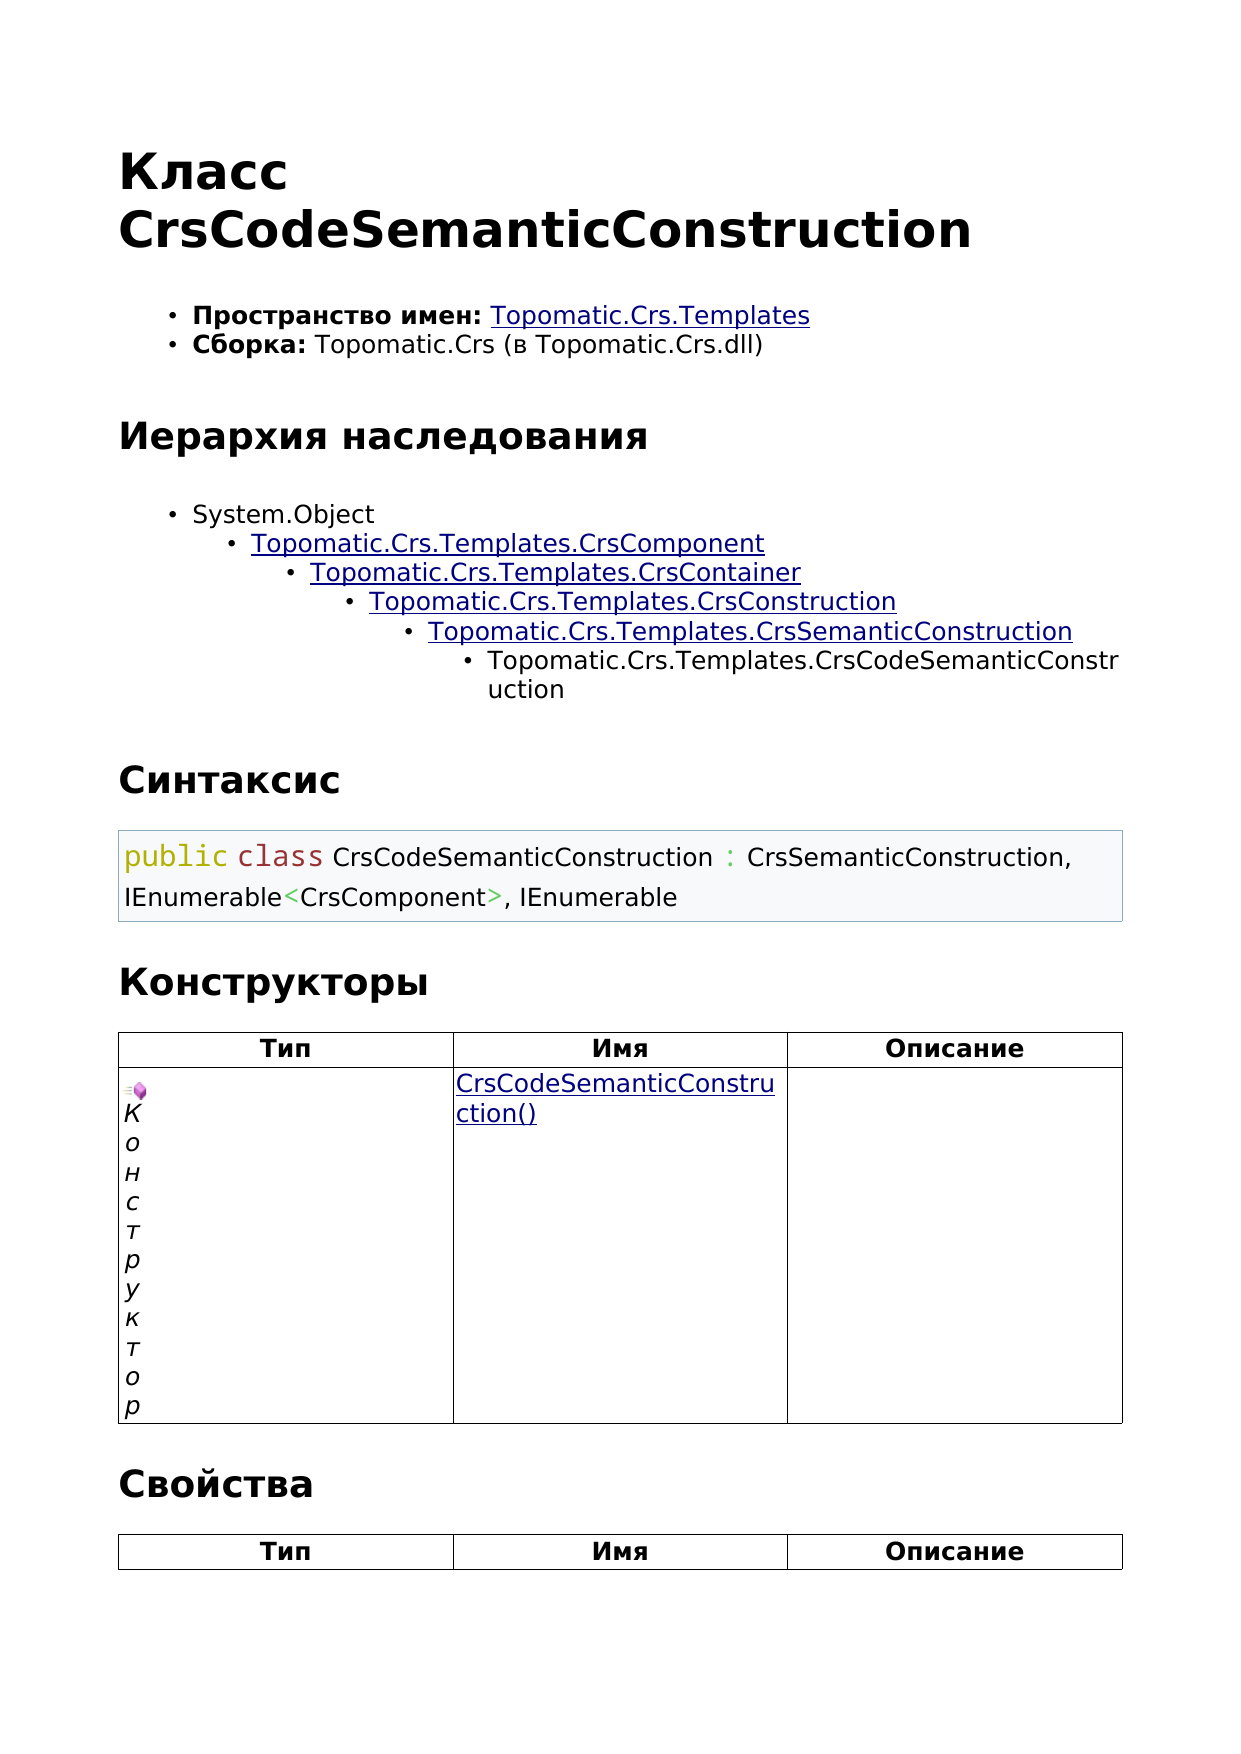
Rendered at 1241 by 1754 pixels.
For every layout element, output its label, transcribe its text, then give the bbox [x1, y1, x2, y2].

table_header Тип [119, 1535, 453, 1569]
table_header Описание [788, 1535, 1122, 1569]
list Topomatic.Crs.Templates.CrsComponent [236, 529, 1122, 558]
table_header public class CrsCodeSemanticConstruction : CrsSemanticConstruction, IEnumerable<CrsComponent>, IEnumerable [119, 831, 1122, 921]
list Topomatic.Crs.Templates.CrsSemanticConstruction [413, 617, 1122, 646]
subtitle Свойства [118, 1463, 1122, 1507]
table_header Имя [454, 1033, 787, 1067]
table_cell [788, 1068, 1122, 1423]
picture [121, 1082, 147, 1100]
table_header Тип [119, 1033, 453, 1067]
subtitle Синтаксис [118, 759, 1122, 802]
list Topomatic.Crs.Templates.CrsContainer [295, 558, 1122, 587]
list Пространство имен: Topomatic.Crs.Templates [177, 302, 1122, 331]
list Topomatic.Crs.Templates.CrsCodeSemanticConstruction [472, 646, 1122, 704]
table_cell CrsCodeSemanticConstruction() [454, 1068, 787, 1423]
list System.Object [177, 500, 1122, 529]
list Сборка: Topomatic.Crs (в Topomatic.Crs.dll) [177, 331, 1122, 360]
table_cell [119, 1068, 453, 1423]
subtitle Иерархия наследования [118, 414, 1122, 458]
list Topomatic.Crs.Templates.CrsConstruction [354, 587, 1122, 617]
subtitle Класс CrsCodeSemanticConstruction [118, 143, 1122, 259]
table_header Имя [454, 1535, 787, 1569]
table_header Описание [788, 1033, 1122, 1067]
subtitle Конструкторы [118, 961, 1122, 1004]
